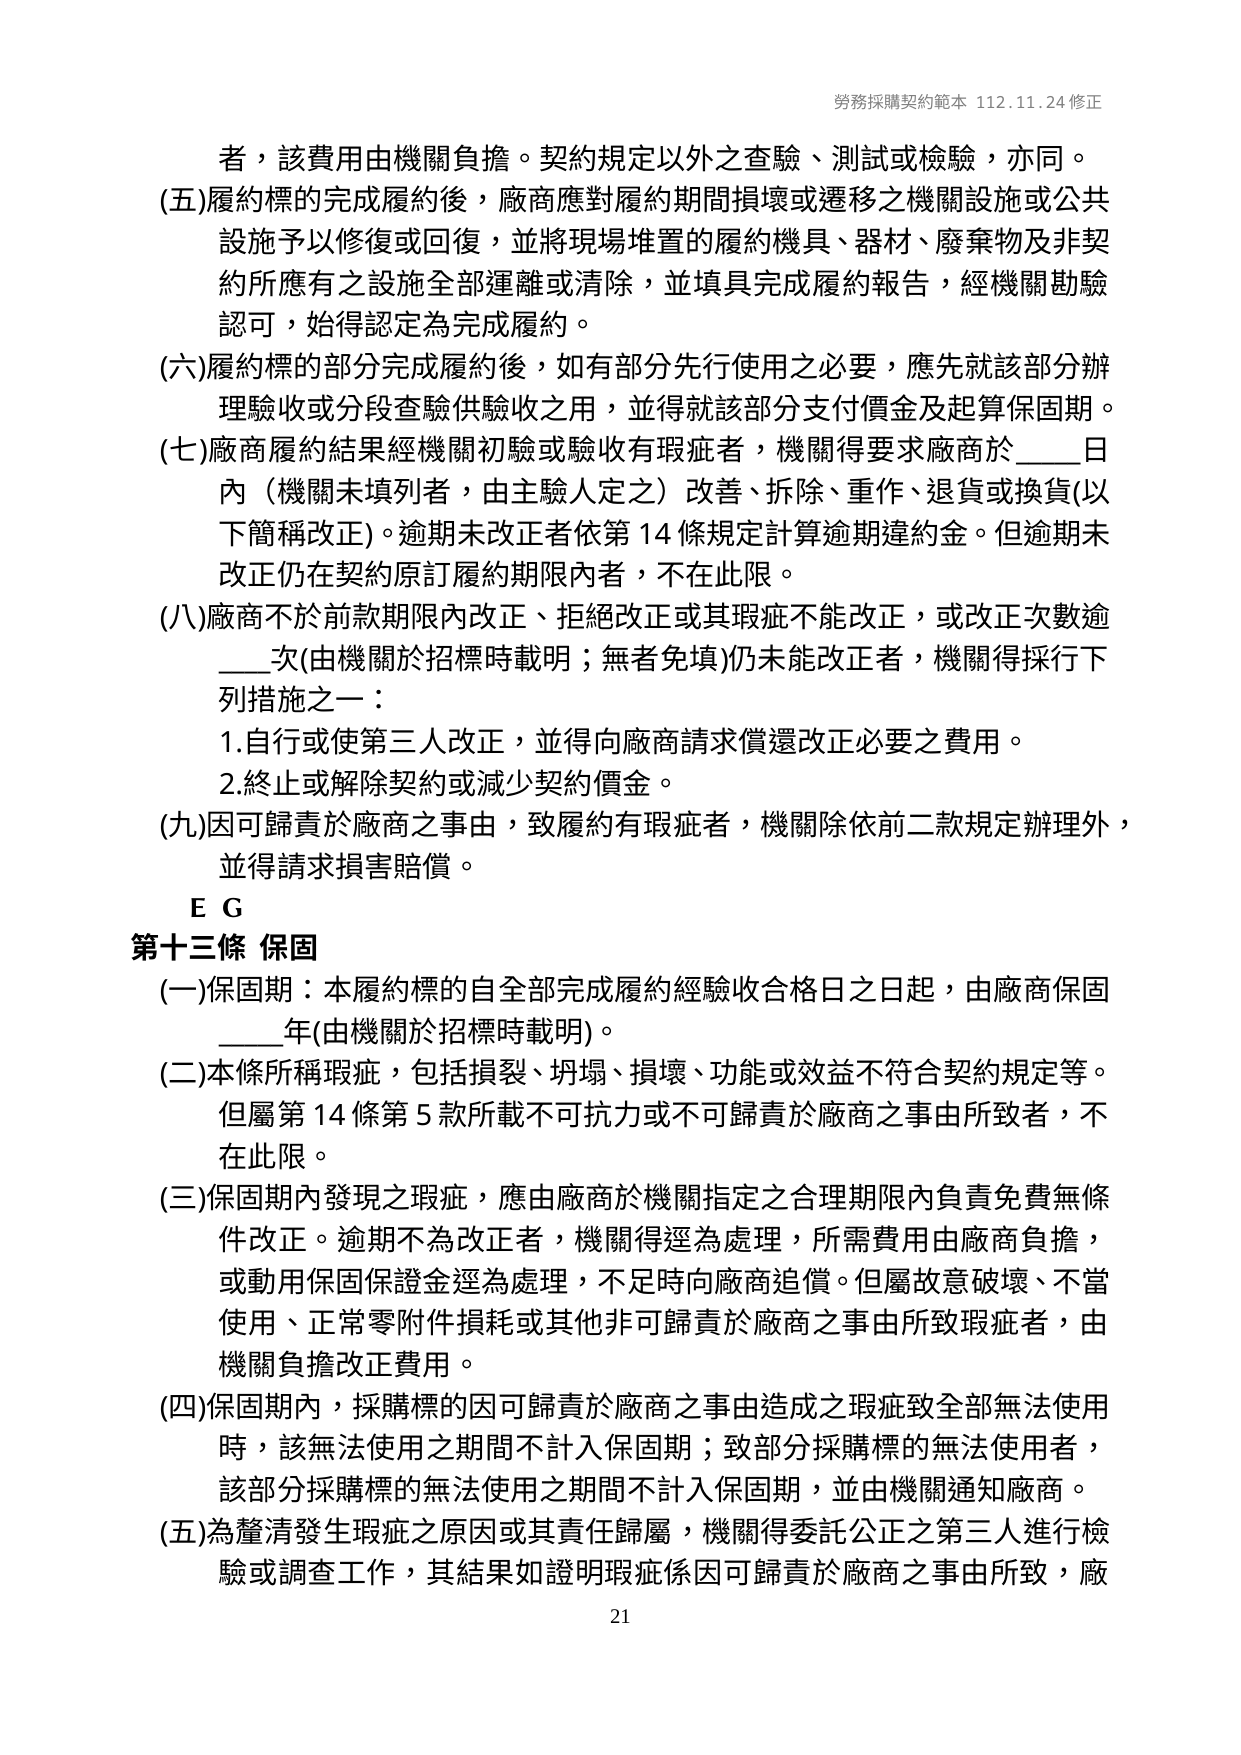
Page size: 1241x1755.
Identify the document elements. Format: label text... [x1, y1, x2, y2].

text (四)查驗或驗收人對隱蔽部分拆驗或化驗者，其拆除、修復或化驗所生費用，拆驗或化驗結果與契約規定不符者，該費用由廠商負擔；與規定相符者，該費用由機關負擔。契約規定以外之查驗、測試或檢驗，亦同。 [159, 136, 1110, 177]
text (八)廠商不於前款期限內改正、拒絕改正或其瑕疵不能改正，或改正次數逾____次(由機關於招標時載明；無者免填)仍未能改正者，機關得採行下列措施之一： [159, 594, 1110, 719]
text   [189, 886, 1104, 926]
text (九)因可歸責於廠商之事由，致履約有瑕疵者，機關除依前二款規定辦理外，並得請求損害賠償。 [159, 802, 1110, 886]
text (五)履約標的完成履約後，廠商應對履約期間損壞或遷移之機關設施或公共設施予以修復或回復，並將現場堆置的履約機具、器材、廢棄物及非契約所應有之設施全部運離或清除，並填具完成履約報告，經機關勘驗認可，始得認定為完成履約。 [159, 177, 1110, 344]
text (二)本條所稱瑕疵，包括損裂、坍塌、損壞、功能或效益不符合契約規定等。但屬第14條第5款所載不可抗力或不可歸責於廠商之事由所致者，不在此限。 [159, 1051, 1110, 1176]
text 第十三條 保固 [130, 926, 1110, 967]
text (七)廠商履約結果經機關初驗或驗收有瑕疵者，機關得要求廠商於_____日內（機關未填列者，由主驗人定之）改善、拆除、重作、退貨或換貨(以下簡稱改正)。逾期未改正者依第14條規定計算逾期違約金。但逾期未改正仍在契約原訂履約期限內者，不在此限。 [159, 427, 1110, 594]
text (一)保固期：本履約標的自全部完成履約經驗收合格日之日起，由廠商保固_____年(由機關於招標時載明)。 [159, 967, 1110, 1051]
text (四)保固期內，採購標的因可歸責於廠商之事由造成之瑕疵致全部無法使用時，該無法使用之期間不計入保固期；致部分採購標的無法使用者，該部分採購標的無法使用之期間不計入保固期，並由機關通知廠商。 [159, 1384, 1110, 1509]
text 2.終止或解除契約或減少契約價金。 [218, 761, 1104, 802]
text 1.自行或使第三人改正，並得向廠商請求償還改正必要之費用。 [218, 719, 1104, 761]
text (五)為釐清發生瑕疵之原因或其責任歸屬，機關得委託公正之第三人進行檢驗或調查工作，其結果如證明瑕疵係因可歸責於廠商之事由所致，廠 [159, 1509, 1110, 1592]
text (六)履約標的部分完成履約後，如有部分先行使用之必要，應先就該部分辦理驗收或分段查驗供驗收之用，並得就該部分支付價金及起算保固期。 [159, 344, 1110, 427]
text (三)保固期內發現之瑕疵，應由廠商於機關指定之合理期限內負責免費無條件改正。逾期不為改正者，機關得逕為處理，所需費用由廠商負擔，或動用保固保證金逕為處理，不足時向廠商追償。但屬故意破壞、不當使用、正常零附件損耗或其他非可歸責於廠商之事由所致瑕疵者，由機關負擔改正費用。 [159, 1176, 1110, 1384]
